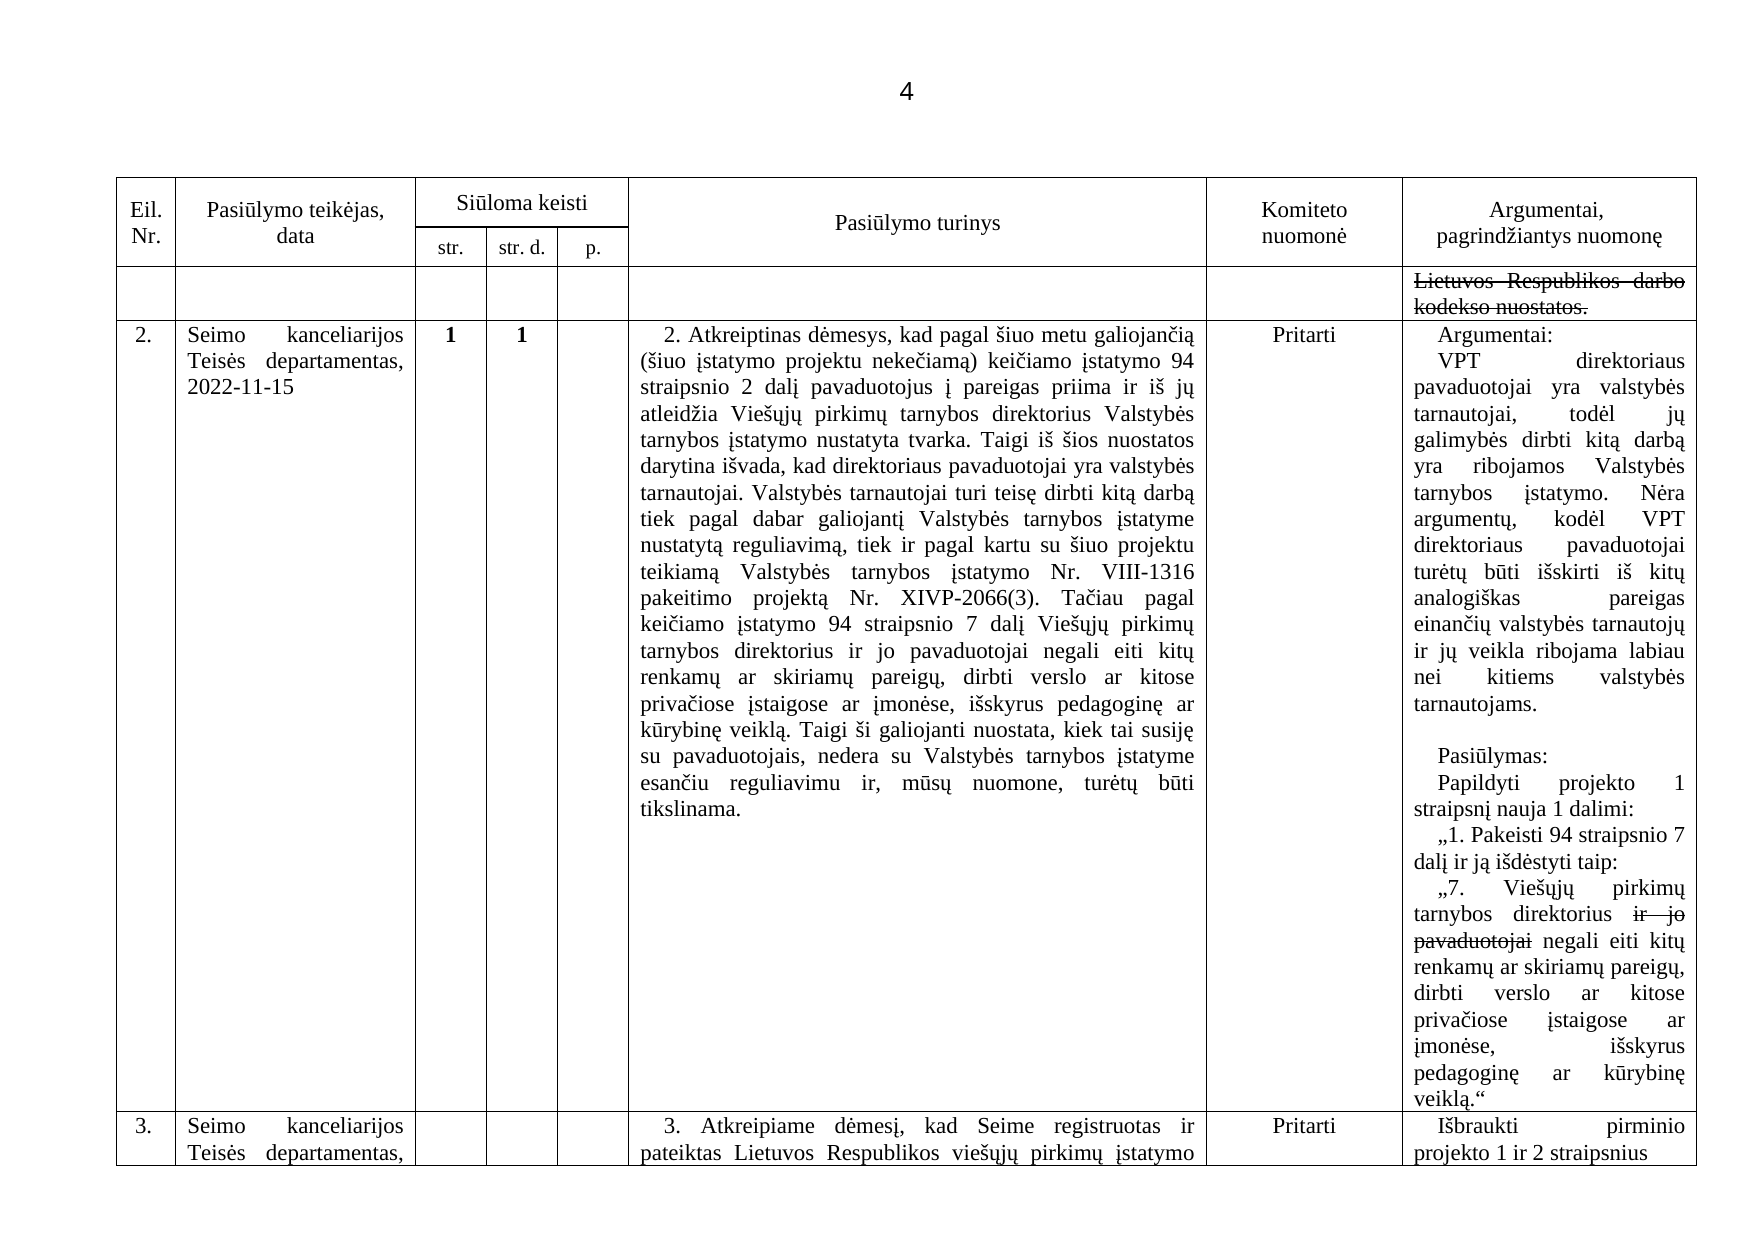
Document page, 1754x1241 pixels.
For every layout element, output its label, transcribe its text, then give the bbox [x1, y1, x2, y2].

table_header Argumentai, pagrindžiantys nuomonę [1403, 178, 1696, 266]
table_cell [416, 1112, 486, 1165]
table_header Pasiūlymo teikėjas, data [176, 178, 415, 266]
table_cell [558, 267, 628, 319]
table_cell str. [416, 228, 486, 266]
table_cell Lietuvos Respublikos darbo kodekso nuostatos. [1403, 267, 1696, 319]
table_cell Išbraukti pirminio projekto 1 ir 2 straipsnius [1403, 1112, 1696, 1165]
table_cell 3. Atkreipiame dėmesį, kad Seime registruotas ir pateiktas Lietuvos Respublikos viešųjų pirkimų įstatymo [629, 1112, 1206, 1165]
table_cell [176, 267, 415, 319]
table_cell [487, 1112, 557, 1165]
table_cell str. d. [487, 228, 557, 266]
table_cell 2. [117, 321, 175, 1111]
table_cell [629, 267, 1206, 319]
table_header Komiteto nuomonė [1207, 178, 1402, 266]
table_header Siūloma keisti [416, 178, 628, 226]
table_cell [558, 1112, 628, 1165]
table_header Pasiūlymo turinys [629, 178, 1206, 266]
table_cell Seimo kanceliarijos Teisės departamentas, [176, 1112, 415, 1165]
table_cell [558, 321, 628, 1111]
table_header Eil. Nr. [117, 178, 175, 266]
table_cell 1 [487, 321, 557, 1111]
table_cell 2. Atkreiptinas dėmesys, kad pagal šiuo metu galiojančią (šiuo įstatymo projektu nekečiamą) keičiamo įstatymo 94 straipsnio 2 dalį pavaduotojus į pareigas priima ir iš jų atleidžia Viešųjų pirkimų tarnybos direktorius Valstybės tarnybos įstatymo nustatyta tvarka. Taigi iš šios nuostatos darytina išvada, kad direktoriaus pavaduotojai yra valstybės tarnautojai. Valstybės tarnautojai turi teisę dirbti kitą darbą tiek pagal dabar galiojantį Valstybės tarnybos įstatyme nustatytą reguliavimą, tiek ir pagal kartu su šiuo projektu teikiamą Valstybės tarnybos įstatymo Nr. VIII-1316 pakeitimo projektą Nr. XIVP-2066(3). Tačiau pagal keičiamo įstatymo 94 straipsnio 7 dalį Viešųjų pirkimų tarnybos direktorius ir jo pavaduotojai negali eiti kitų renkamų ar skiriamų pareigų, dirbti verslo ar kitose privačiose įstaigose ar įmonėse, išskyrus pedagoginę ar kūrybinę veiklą. Taigi ši galiojanti nuostata, kiek tai susiję su pavaduotojais, nedera su Valstybės tarnybos įstatyme esančiu reguliavimu ir, mūsų nuomone, turėtų būti tikslinama. [629, 321, 1206, 1111]
table_cell [416, 267, 486, 319]
table_cell 3. [117, 1112, 175, 1165]
table_cell [487, 267, 557, 319]
table_cell p. [558, 228, 628, 266]
table_cell Pritarti [1207, 1112, 1402, 1165]
table_cell [117, 267, 175, 319]
table_cell Argumentai: VPT direktoriaus pavaduotojai yra valstybės tarnautojai, todėl jų galimybės dirbti kitą darbą yra ribojamos Valstybės tarnybos įstatymo. Nėra argumentų, kodėl VPT direktoriaus pavaduotojai turėtų būti išskirti iš kitų analogiškas pareigas einančių valstybės tarnautojų ir jų veikla ribojama labiau nei kitiems valstybės tarnautojams. Pasiūlymas: Papildyti projekto 1 straipsnį nauja 1 dalimi: „1. Pakeisti 94 straipsnio 7 dalį ir ją išdėstyti taip: „7. Viešųjų pirkimų tarnybos direktorius ir jo pavaduotojai negali eiti kitų renkamų ar skiriamų pareigų, dirbti verslo ar kitose privačiose įstaigose ar įmonėse, išskyrus pedagoginę ar kūrybinę veiklą.“ [1403, 321, 1696, 1111]
table_cell 1 [416, 321, 486, 1111]
table_cell Pritarti [1207, 321, 1402, 1111]
table_cell [1207, 267, 1402, 319]
table_cell Seimo kanceliarijos Teisės departamentas, 2022-11-15 [176, 321, 415, 1111]
